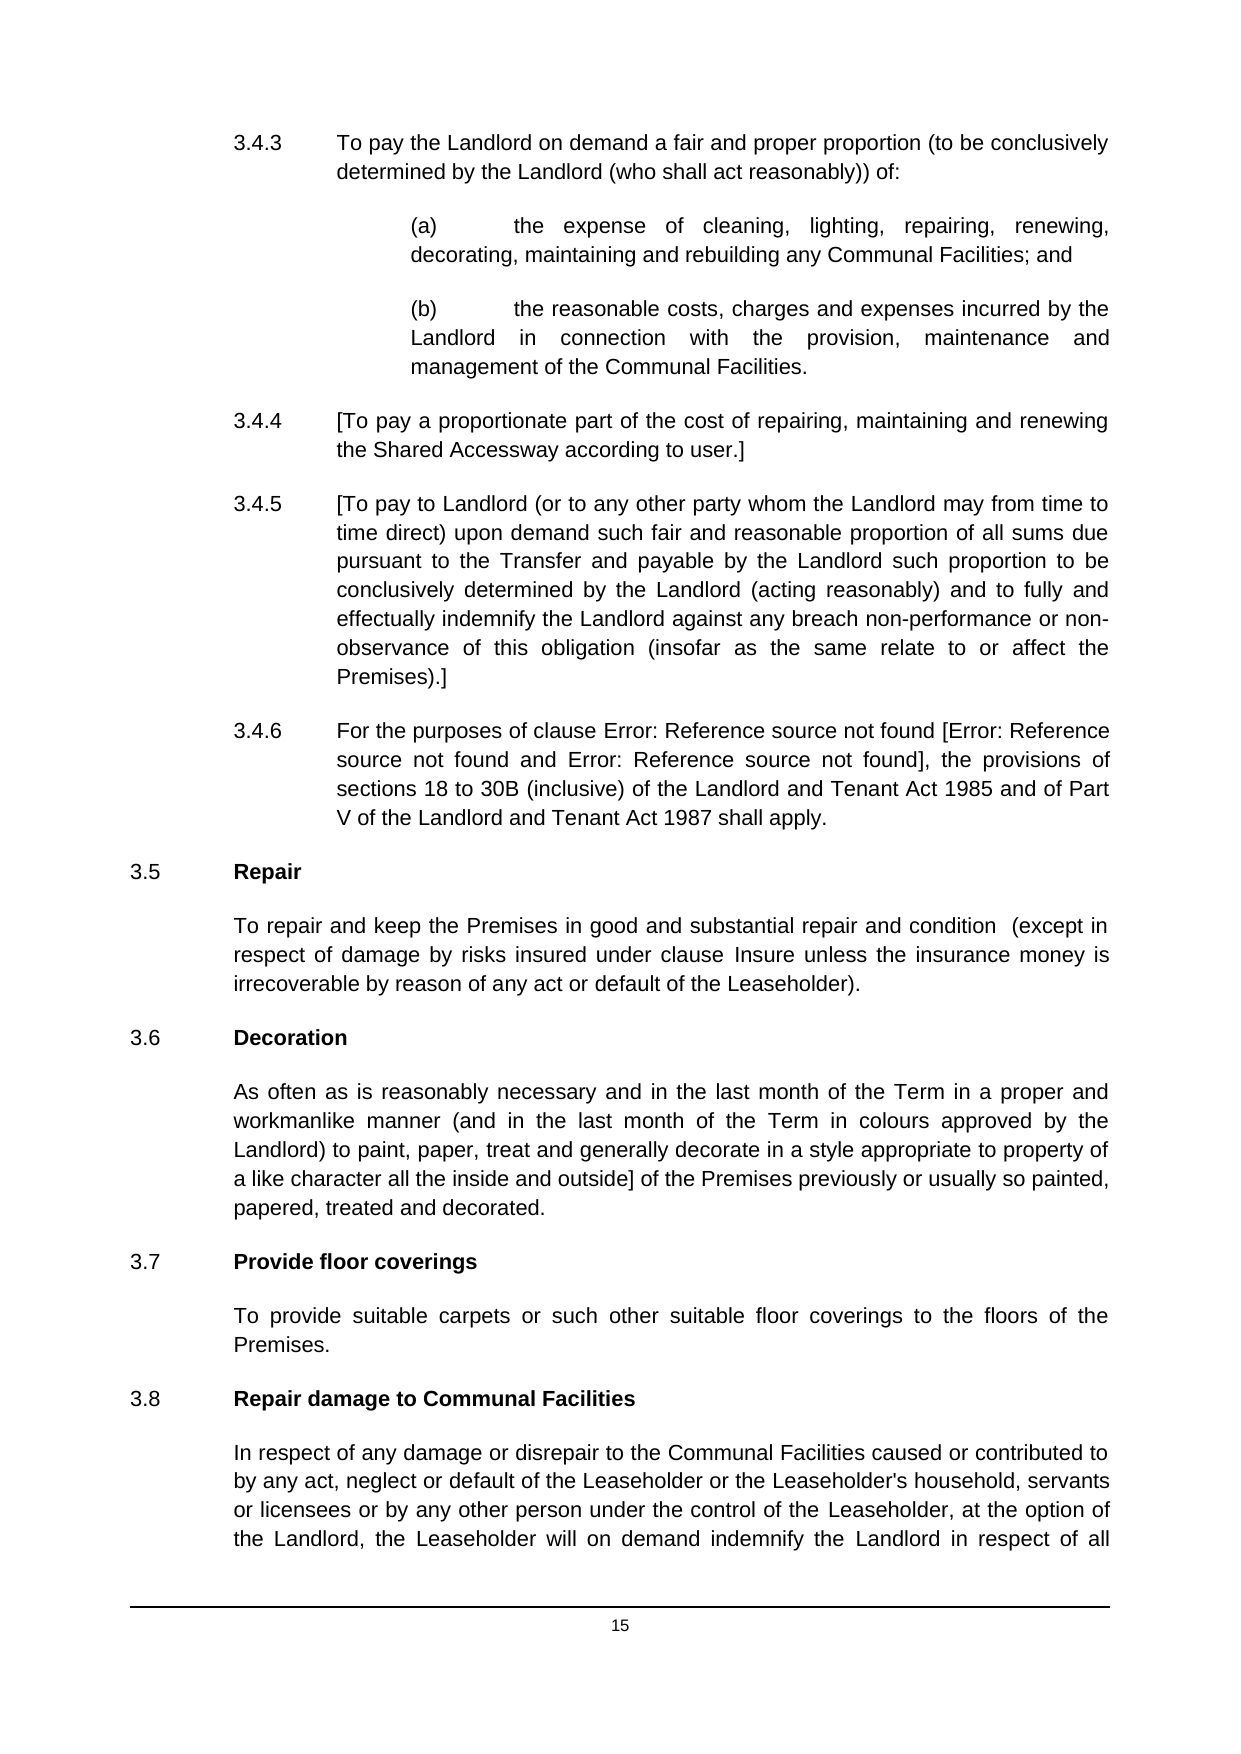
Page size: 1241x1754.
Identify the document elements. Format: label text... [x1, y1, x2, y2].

text In respect of any damage or disrepair to the Communal Facilities caused or contributed to by any act, neglect or default of the Leaseholder or the Leaseholder's household, servants or licensees or by any other person under the control of the Leaseholder, at the option of the Landlord, the Leaseholder will on demand indemnify the Landlord in respect of all [233, 1439, 1110, 1552]
text 3.4.3 To pay the Landlord on demand a fair and proper proportion (to be conclusively determined by the Landlord (who shall act reasonably)) of: [233, 130, 1110, 184]
list Provide floor coverings [130, 1249, 1110, 1274]
list the expense of cleaning, lighting, repairing, renewing, decorating, maintaining and rebuilding any Communal Facilities; and [410, 213, 1110, 267]
text 3.4.4 [To pay a proportionate part of the cost of repairing, maintaining and renewing the Shared Accessway according to user.] [233, 408, 1110, 462]
list Decoration [130, 1025, 1110, 1050]
text As often as is reasonably necessary and in the last month of the Term in a proper and workmanlike manner (and in the last month of the Term in colours approved by the Landlord) to paint, paper, treat and generally decorate in a style appropriate to property of a like character all the inside and outside] of the Premises previously or usually so painted, papered, treated and decorated. [233, 1079, 1110, 1220]
text To provide suitable carpets or such other suitable floor coverings to the floors of the Premises. [233, 1303, 1110, 1357]
list Repair damage to Communal Facilities [130, 1386, 1110, 1411]
text 3.4.6 For the purposes of clause 3.4.3 [3.4.4 and 3.4.5], the provisions of sections 18 to 30B (inclusive) of the Landlord and Tenant Act 1985 and of Part V of the Landlord and Tenant Act 1987 shall apply. [233, 718, 1110, 830]
text 3.4.5 [To pay to Landlord (or to any other party whom the Landlord may from time to time direct) upon demand such fair and reasonable proportion of all sums due pursuant to the Transfer and payable by the Landlord such proportion to be conclusively determined by the Landlord (acting reasonably) and to fully and effectually indemnify the Landlord against any breach non-performance or non-observance of this obligation (insofar as the same relate to or affect the Premises).] [233, 491, 1110, 689]
text To repair and keep the Premises in good and substantial repair and condition (except in respect of damage by risks insured under clause 4.2 unless the insurance money is irrecoverable by reason of any act or default of the Leaseholder). [233, 913, 1110, 996]
list Repair [130, 859, 1110, 884]
list the reasonable costs, charges and expenses incurred by the Landlord in connection with the provision, maintenance and management of the Communal Facilities. [410, 296, 1110, 379]
